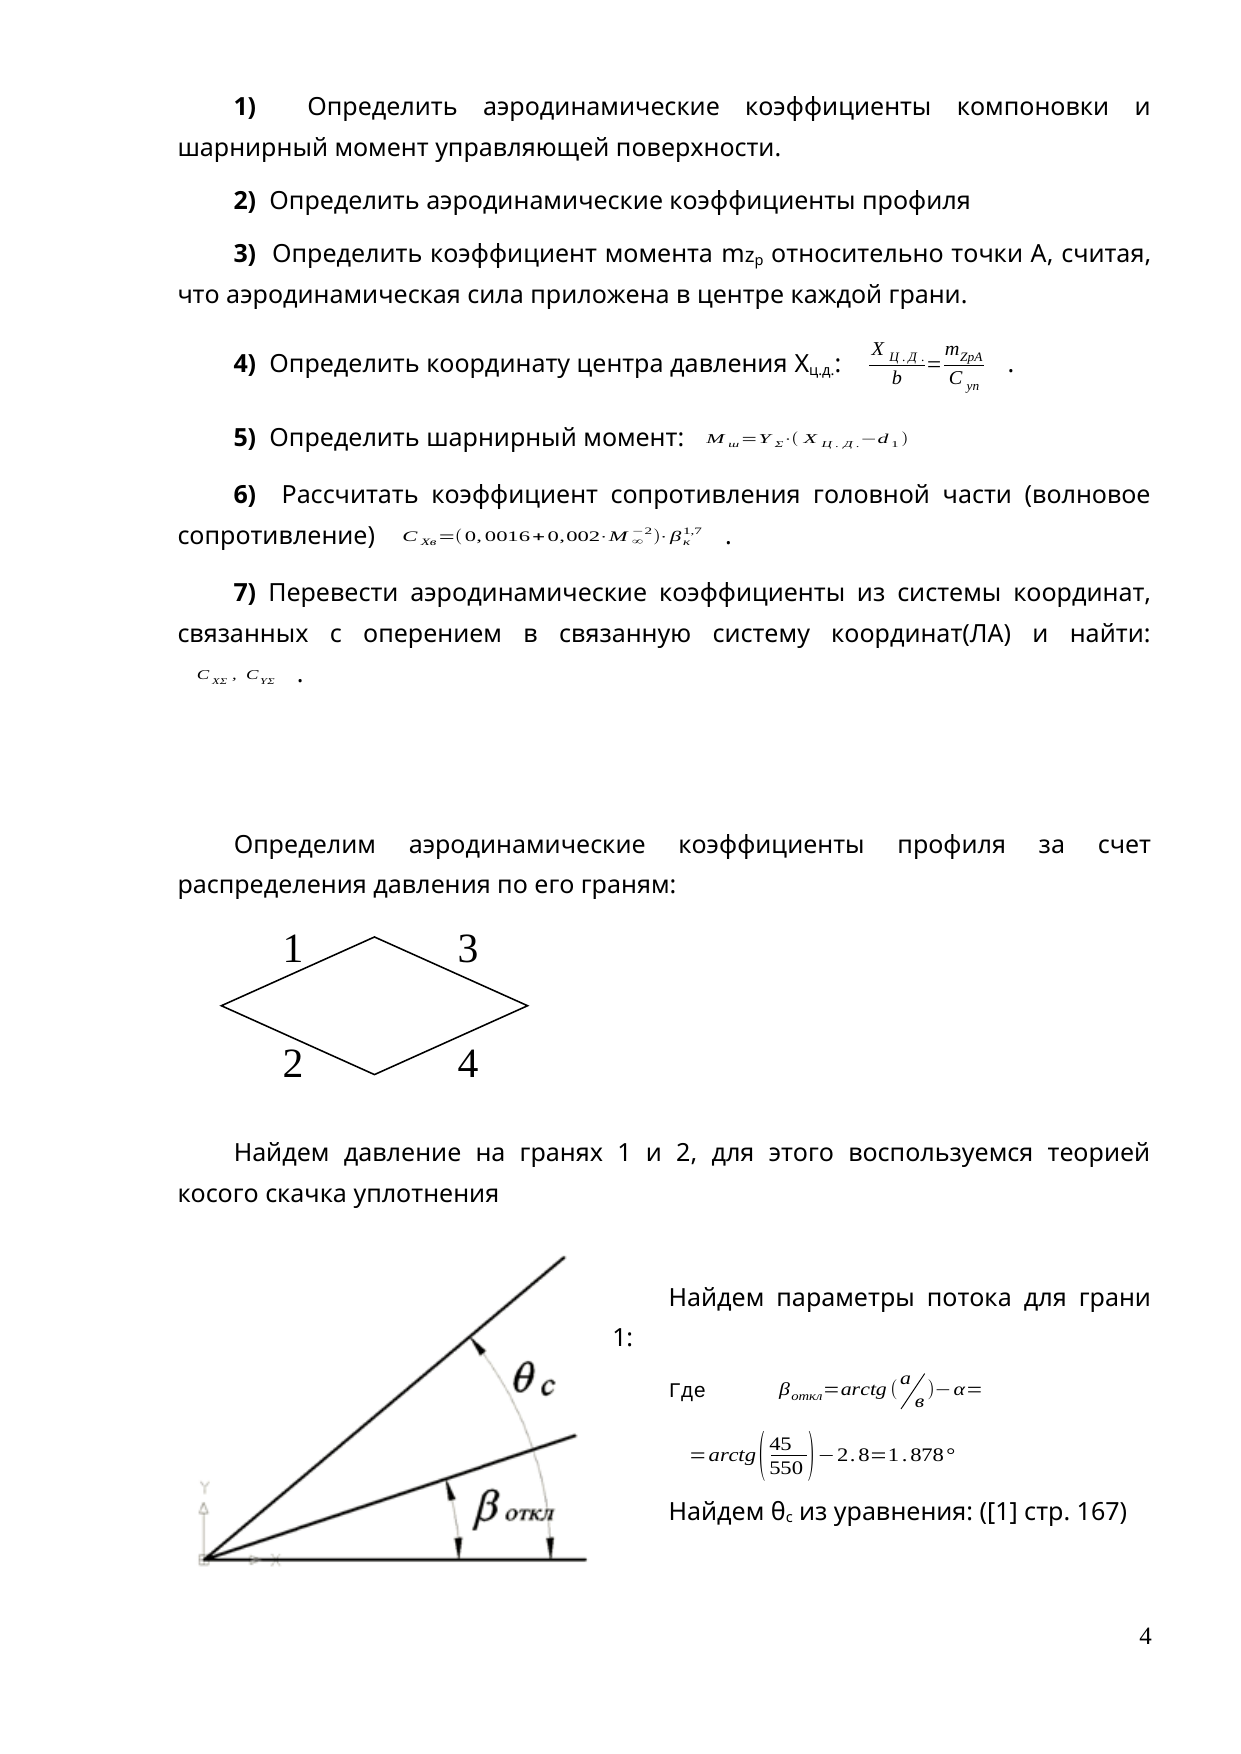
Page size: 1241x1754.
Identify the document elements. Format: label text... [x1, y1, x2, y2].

text 2) Определить аэродинамические коэффициенты профиля [177, 183, 1152, 217]
text Найдем θс из уравнения: ([1] стр. 167) [612, 1493, 1152, 1527]
picture [188, 1236, 612, 1584]
text Найдем давление на гранях 1 и 2, для этого воспользуемся теорией косого скачка уплотнения [177, 1135, 1152, 1209]
text 4) Определить координату центра давления Xц.д.: . [177, 330, 1152, 400]
text 7) Перевести аэродинамические коэффициенты из системы координат, связанных с оперением в связанную систему координат(ЛА) и найти: . [177, 574, 1152, 694]
text Определим аэродинамические коэффициенты профиля за счет распределения давления по его граням: [177, 826, 1152, 901]
text 5) Определить шарнирный момент: [177, 419, 1152, 457]
text 1) Определить аэродинамические коэффициенты компоновки и шарнирный момент управляющей поверхности. [177, 89, 1152, 163]
text [177, 1279, 188, 1354]
text [177, 1361, 188, 1419]
text 3) Определить коэффициент момента mzp относительно точки А, считая, что аэродинамическая сила приложена в центре каждой грани. [177, 236, 1152, 311]
text Найдем параметры потока для грани 1: [612, 1279, 1152, 1354]
text 6) Рассчитать коэффициент сопротивления головной части (волновое сопротивление) . [177, 477, 1152, 555]
text Где [612, 1361, 1152, 1419]
